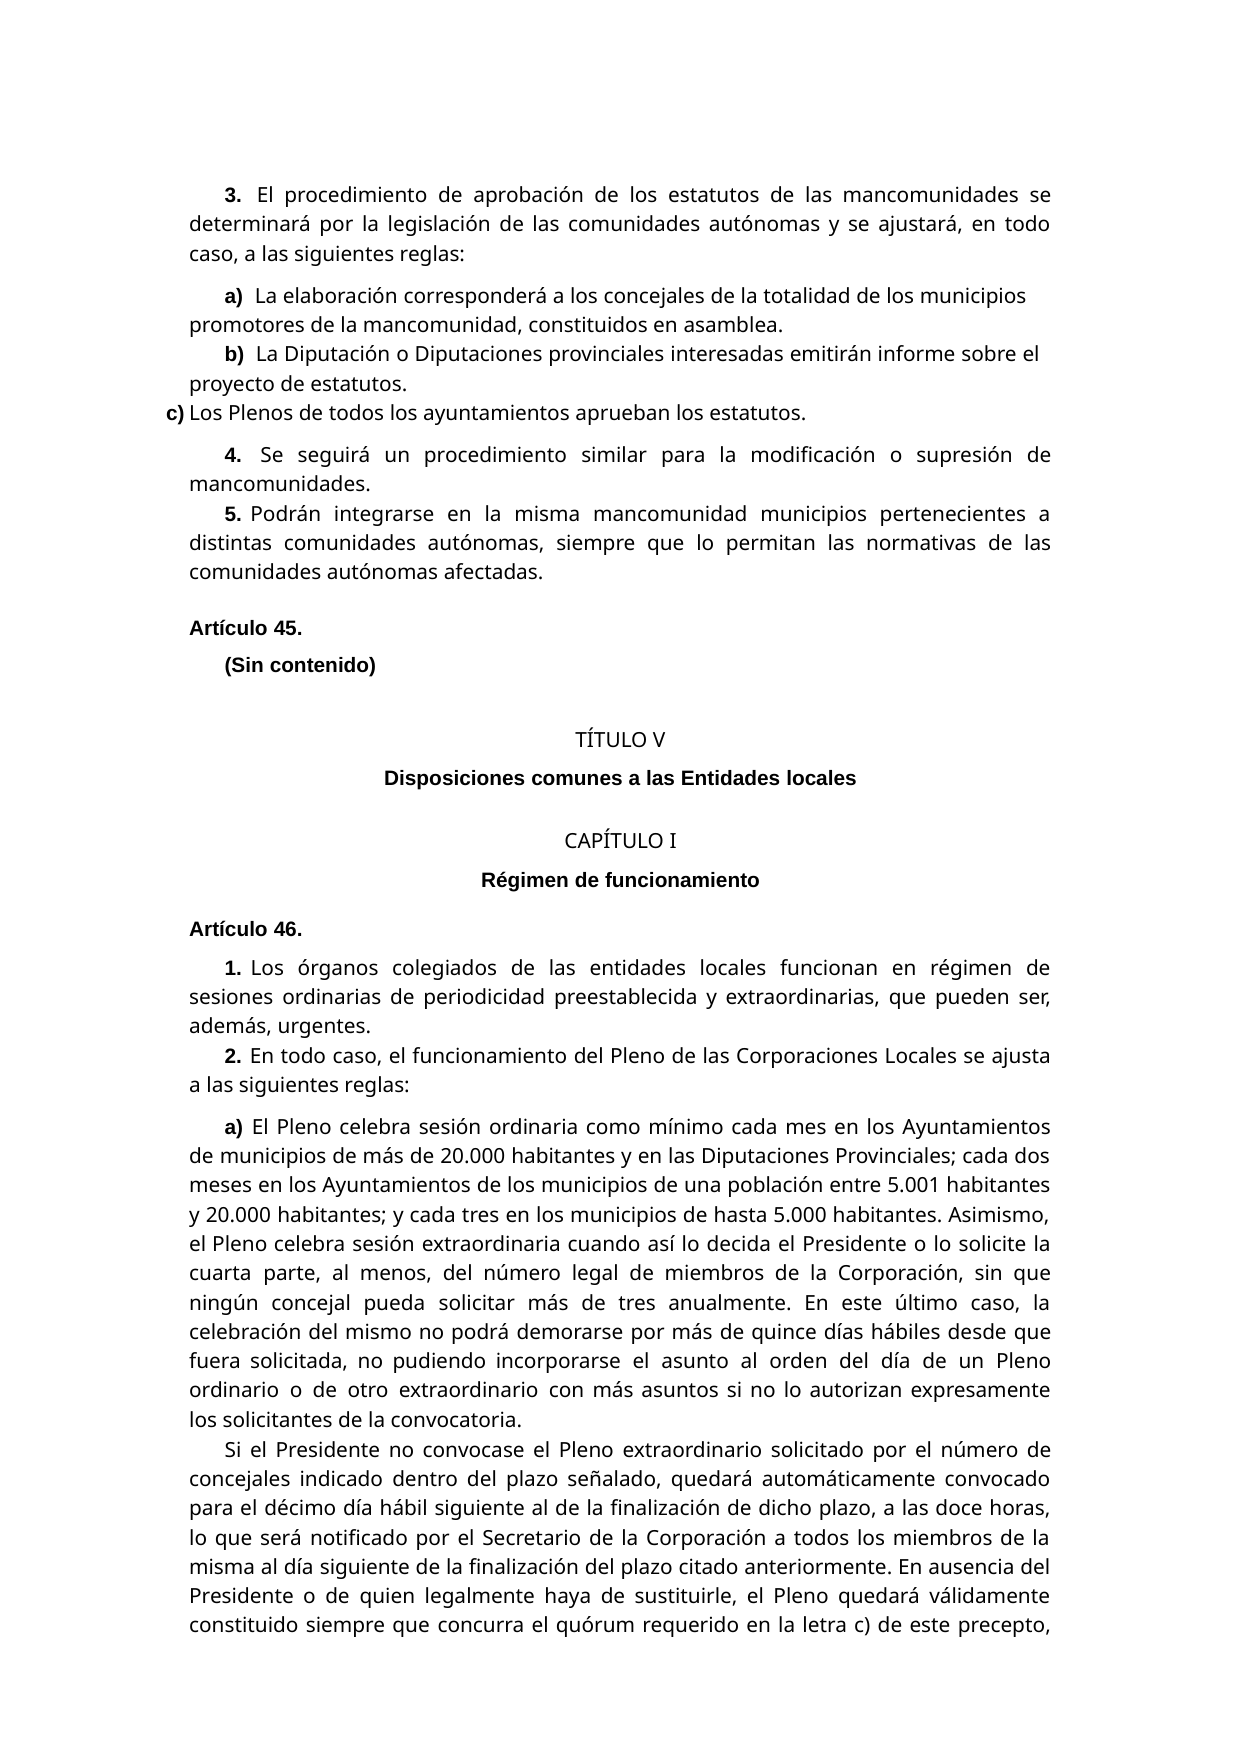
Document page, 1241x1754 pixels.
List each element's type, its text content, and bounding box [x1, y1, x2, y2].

list El procedimiento de aprobación de los estatutos de las mancomunidades se determinará por la legislación de las comunidades autónomas y se ajustará, en todo caso, a las siguientes reglas: [189, 180, 1051, 267]
text CAPÍTULO I [397, 827, 843, 855]
subtitle Régimen de funcionamiento [397, 868, 843, 892]
list La Diputación o Diputaciones provinciales interesadas emitirán informe sobre el proyecto de estatutos. [189, 339, 1051, 397]
text TÍTULO V [398, 725, 843, 753]
list El Pleno celebra sesión ordinaria como mínimo cada mes en los Ayuntamientos de municipios de más de 20.000 habitantes y en las Diputaciones Provinciales; cada dos meses en los Ayuntamientos de los municipios de una población entre 5.001 habitantes y 20.000 habitantes; y cada tres en los municipios de hasta 5.000 habitantes. Asimismo, el Pleno celebra sesión extraordinaria cuando así lo decida el Presidente o lo solicite la cuarta parte, al menos, del número legal de miembros de la Corporación, sin que ningún concejal pueda solicitar más de tres anualmente. En este último caso, la celebración del mismo no podrá demorarse por más de quince días hábiles desde que fuera solicitada, no pudiendo incorporarse el asunto al orden del día de un Pleno ordinario o de otro extraordinario con más asuntos si no lo autorizan expresamente los solicitantes de la convocatoria. [189, 1112, 1052, 1433]
subtitle Artículo 45. [189, 616, 1184, 640]
text (Sin contenido) [224, 652, 1184, 676]
list Los órganos colegiados de las entidades locales funcionan en régimen de sesiones ordinarias de periodicidad preestablecida y extraordinarias, que pueden ser, además, urgentes. [189, 953, 1051, 1039]
text Artículo 46. [189, 916, 1184, 940]
text Si el Presidente no convocase el Pleno extraordinario solicitado por el número de concejales indicado dentro del plazo señalado, quedará automáticamente convocado para el décimo día hábil siguiente al de la finalización de dicho plazo, a las doce horas, lo que será notificado por el Secretario de la Corporación a todos los miembros de la misma al día siguiente de la finalización del plazo citado anteriormente. En ausencia del Presidente o de quien legalmente haya de sustituirle, el Pleno quedará válidamente constituido siempre que concurra el quórum requerido en la letra c) de este precepto, [189, 1435, 1051, 1639]
subtitle Disposiciones comunes a las Entidades locales [224, 766, 1016, 790]
list En todo caso, el funcionamiento del Pleno de las Corporaciones Locales se ajusta a las siguientes reglas: [189, 1041, 1051, 1098]
list La elaboración corresponderá a los concejales de la totalidad de los municipios promotores de la mancomunidad, constituidos en asamblea. [189, 281, 1051, 338]
list Los Plenos de todos los ayuntamientos aprueban los estatutos. [166, 398, 1184, 427]
list Podrán integrarse en la misma mancomunidad municipios pertenecientes a distintas comunidades autónomas, siempre que lo permitan las normativas de las comunidades autónomas afectadas. [189, 499, 1051, 586]
list Se seguirá un procedimiento similar para la modificación o supresión de mancomunidades. [189, 440, 1051, 498]
